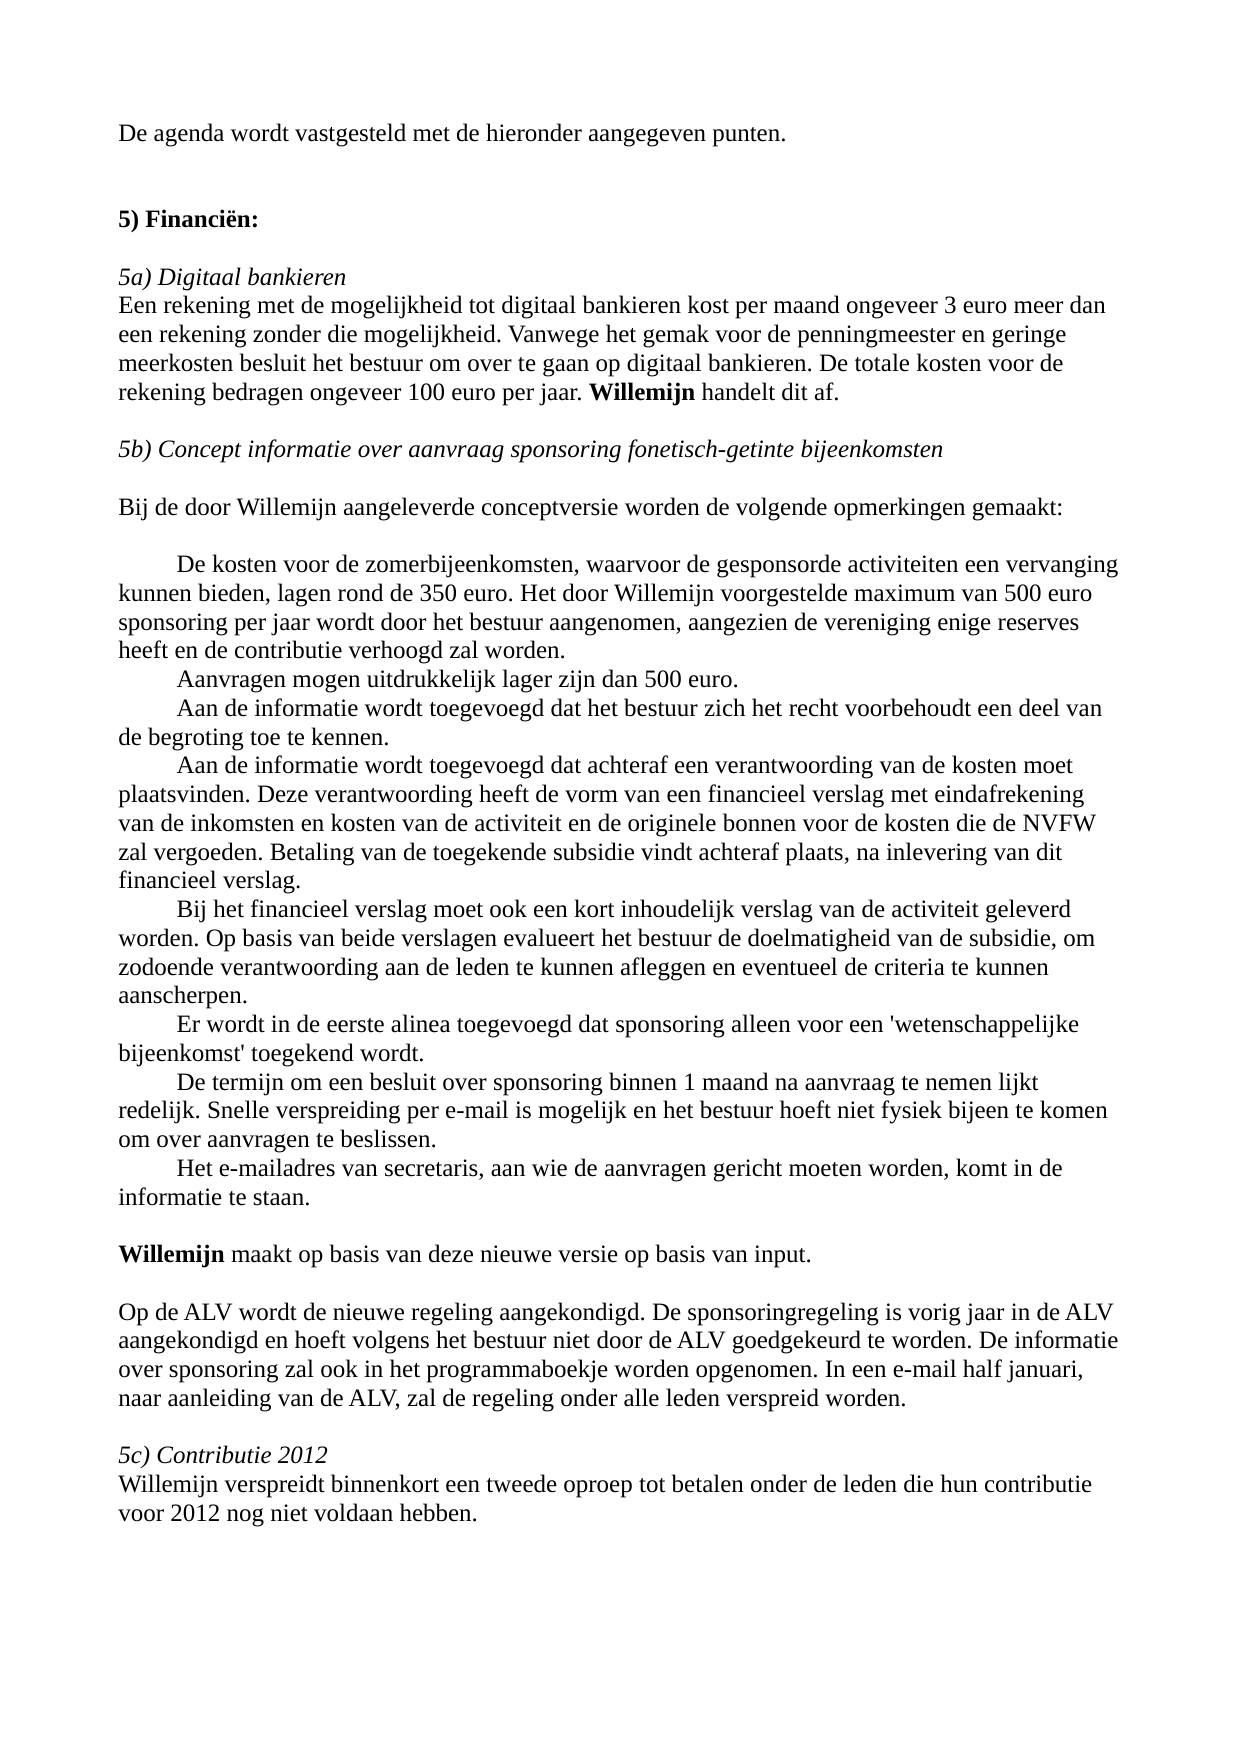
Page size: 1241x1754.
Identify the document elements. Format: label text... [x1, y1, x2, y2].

text Een rekening met de mogelijkheid tot digitaal bankieren kost per maand ongeveer 3 euro meer dan een rekening zonder die mogelijkheid. Vanwege het gemak voor de penningmeester en geringe meerkosten besluit het bestuur om over te gaan op digitaal bankieren. De totale kosten voor de rekening bedragen ongeveer 100 euro per jaar. Willemijn handelt dit af. [118, 291, 1122, 406]
text Bij de door Willemijn aangeleverde conceptversie worden de volgende opmerkingen gemaakt: [118, 492, 1122, 521]
text Aanvragen mogen uitdrukkelijk lager zijn dan 500 euro. [118, 664, 1122, 693]
text Aan de informatie wordt toegevoegd dat achteraf een verantwoording van de kosten moet plaatsvinden. Deze verantwoording heeft de vorm van een financieel verslag met eindafrekening van de inkomsten en kosten van de activiteit en de originele bonnen voor de kosten die de NVFW zal vergoeden. Betaling van de toegekende subsidie vindt achteraf plaats, na inlevering van dit financieel verslag. [118, 751, 1122, 894]
text De agenda wordt vastgesteld met de hieronder aangegeven punten. [118, 118, 1122, 147]
text Op de ALV wordt de nieuwe regeling aangekondigd. De sponsoringregeling is vorig jaar in de ALV aangekondigd en hoeft volgens het bestuur niet door de ALV goedgekeurd te worden. De informatie over sponsoring zal ook in het programmaboekje worden opgenomen. In een e-mail half januari, naar aanleiding van de ALV, zal de regeling onder alle leden verspreid worden. [118, 1297, 1122, 1412]
text 5a) Digitaal bankieren [118, 262, 1122, 291]
text 5) Financiën: [118, 204, 1122, 233]
text Bij het financieel verslag moet ook een kort inhoudelijk verslag van de activiteit geleverd worden. Op basis van beide verslagen evalueert het bestuur de doelmatigheid van de subsidie, om zodoende verantwoording aan de leden te kunnen afleggen en eventueel de criteria te kunnen aanscherpen. [118, 894, 1122, 1009]
text Het e-mailadres van secretaris, aan wie de aanvragen gericht moeten worden, komt in de informatie te staan. [118, 1153, 1122, 1211]
text 5c) Contributie 2012 [118, 1441, 1122, 1469]
text De kosten voor de zomerbijeenkomsten, waarvoor de gesponsorde activiteiten een vervanging kunnen bieden, lagen rond de 350 euro. Het door Willemijn voorgestelde maximum van 500 euro sponsoring per jaar wordt door het bestuur aangenomen, aangezien de vereniging enige reserves heeft en de contributie verhoogd zal worden. [118, 549, 1122, 664]
text Willemijn verspreidt binnenkort een tweede oproep tot betalen onder de leden die hun contributie voor 2012 nog niet voldaan hebben. [118, 1469, 1122, 1527]
text Er wordt in de eerste alinea toegevoegd dat sponsoring alleen voor een 'wetenschappelijke bijeenkomst' toegekend wordt. [118, 1009, 1122, 1067]
text Willemijn maakt op basis van deze nieuwe versie op basis van input. [118, 1239, 1122, 1268]
text De termijn om een besluit over sponsoring binnen 1 maand na aanvraag te nemen lijkt redelijk. Snelle verspreiding per e-mail is mogelijk en het bestuur hoeft niet fysiek bijeen te komen om over aanvragen te beslissen. [118, 1067, 1122, 1153]
text 5b) Concept informatie over aanvraag sponsoring fonetisch-getinte bijeenkomsten [118, 434, 1122, 463]
text Aan de informatie wordt toegevoegd dat het bestuur zich het recht voorbehoudt een deel van de begroting toe te kennen. [118, 693, 1122, 751]
